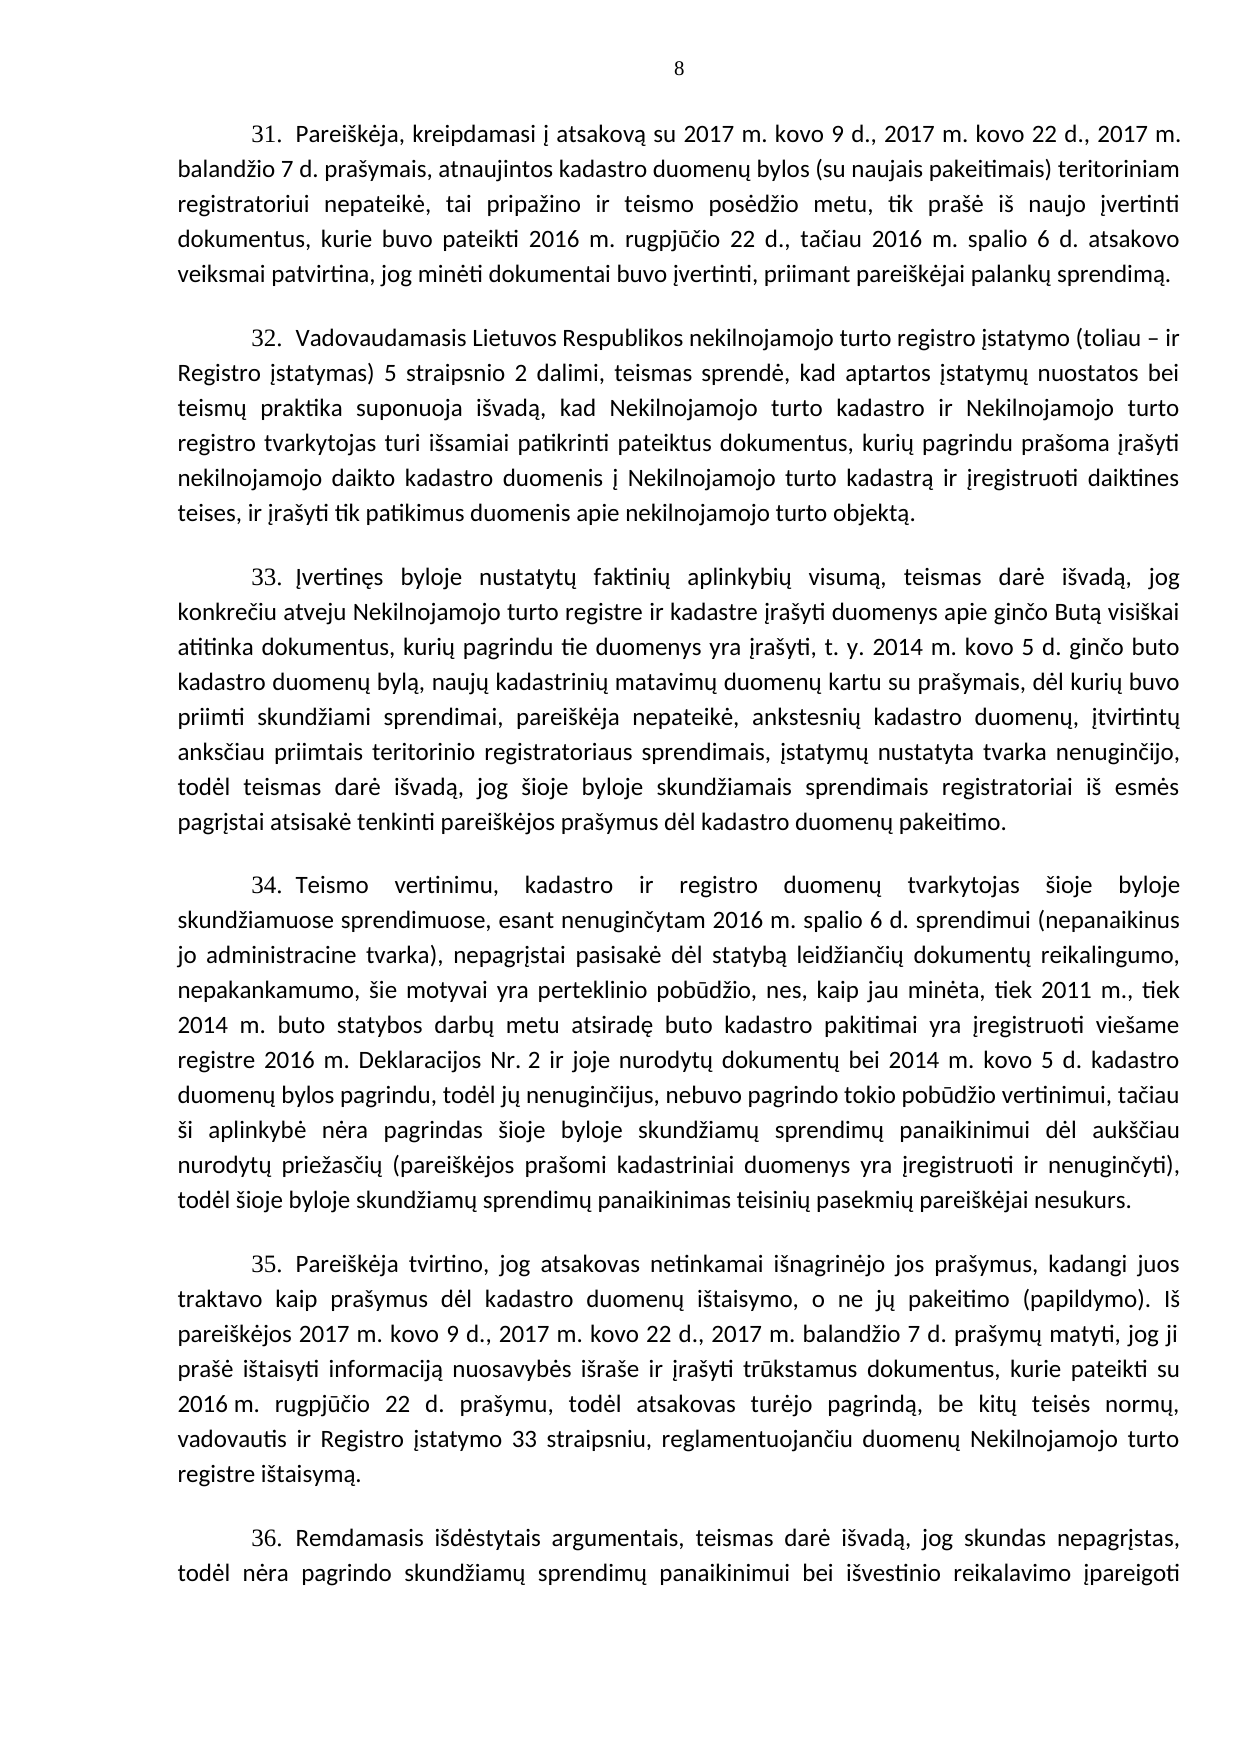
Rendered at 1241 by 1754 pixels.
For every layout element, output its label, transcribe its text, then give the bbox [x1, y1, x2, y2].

text 34. Teismo vertinimu, kadastro ir registro duomenų tvarkytojas šioje byloje skundžiamuose sprendimuose, esant nenuginčytam 2016 m. spalio 6 d. sprendimui (nepanaikinus jo administracine tvarka), nepagrįstai pasisakė dėl statybą leidžiančių dokumentų reikalingumo, nepakankamumo, šie motyvai yra perteklinio pobūdžio, nes, kaip jau minėta, tiek 2011 m., tiek 2014 m. buto statybos darbų metu atsiradę buto kadastro pakitimai yra įregistruoti viešame registre 2016 m. Deklaracijos Nr. 2 ir joje nurodytų dokumentų bei 2014 m. kovo 5 d. kadastro duomenų bylos pagrindu, todėl jų nenuginčijus, nebuvo pagrindo tokio pobūdžio vertinimui, tačiau ši aplinkybė nėra pagrindas šioje byloje skundžiamų sprendimų panaikinimui dėl aukščiau nurodytų priežasčių (pareiškėjos prašomi kadastriniai duomenys yra įregistruoti ir nenuginčyti), todėl šioje byloje skundžiamų sprendimų panaikinimas teisinių pasekmių pareiškėjai nesukurs. [177, 869, 1181, 1215]
text 35. Pareiškėja tvirtino, jog atsakovas netinkamai išnagrinėjo jos prašymus, kadangi juos traktavo kaip prašymus dėl kadastro duomenų ištaisymo, o ne jų pakeitimo (papildymo). Iš pareiškėjos 2017 m. kovo 9 d., 2017 m. kovo 22 d., 2017 m. balandžio 7 d. prašymų matyti, jog ji prašė ištaisyti informaciją nuosavybės išraše ir įrašyti trūkstamus dokumentus, kurie pateikti su 2016 m. rugpjūčio 22 d. prašymu, todėl atsakovas turėjo pagrindą, be kitų teisės normų, vadovautis ir Registro įstatymo 33 straipsniu, reglamentuojančiu duomenų Nekilnojamojo turto registre ištaisymą. [177, 1248, 1181, 1489]
text 32. Vadovaudamasis Lietuvos Respublikos nekilnojamojo turto registro įstatymo (toliau – ir Registro įstatymas) 5 straipsnio 2 dalimi, teismas sprendė, kad aptartos įstatymų nuostatos bei teismų praktika suponuoja išvadą, kad Nekilnojamojo turto kadastro ir Nekilnojamojo turto registro tvarkytojas turi išsamiai patikrinti pateiktus dokumentus, kurių pagrindu prašoma įrašyti nekilnojamojo daikto kadastro duomenis į Nekilnojamojo turto kadastrą ir įregistruoti daiktines teises, ir įrašyti tik patikimus duomenis apie nekilnojamojo turto objektą. [177, 322, 1181, 527]
text 36. Remdamasis išdėstytais argumentais, teismas darė išvadą, jog skundas nepagrįstas, todėl nėra pagrindo skundžiamų sprendimų panaikinimui bei išvestinio reikalavimo įpareigoti [177, 1522, 1181, 1587]
text 33. Įvertinęs byloje nustatytų faktinių aplinkybių visumą, teismas darė išvadą, jog konkrečiu atveju Nekilnojamojo turto registre ir kadastre įrašyti duomenys apie ginčo Butą visiškai atitinka dokumentus, kurių pagrindu tie duomenys yra įrašyti, t. y. 2014 m. kovo 5 d. ginčo buto kadastro duomenų bylą, naujų kadastrinių matavimų duomenų kartu su prašymais, dėl kurių buvo priimti skundžiami sprendimai, pareiškėja nepateikė, ankstesnių kadastro duomenų, įtvirtintų anksčiau priimtais teritorinio registratoriaus sprendimais, įstatymų nustatyta tvarka nenuginčijo, todėl teismas darė išvadą, jog šioje byloje skundžiamais sprendimais registratoriai iš esmės pagrįstai atsisakė tenkinti pareiškėjos prašymus dėl kadastro duomenų pakeitimo. [177, 561, 1181, 836]
text 31. Pareiškėja, kreipdamasi į atsakovą su 2017 m. kovo 9 d., 2017 m. kovo 22 d., 2017 m. balandžio 7 d. prašymais, atnaujintos kadastro duomenų bylos (su naujais pakeitimais) teritoriniam registratoriui nepateikė, tai pripažino ir teismo posėdžio metu, tik prašė iš naujo įvertinti dokumentus, kurie buvo pateikti 2016 m. rugpjūčio 22 d., tačiau 2016 m. spalio 6 d. atsakovo veiksmai patvirtina, jog minėti dokumentai buvo įvertinti, priimant pareiškėjai palankų sprendimą. [177, 118, 1181, 289]
